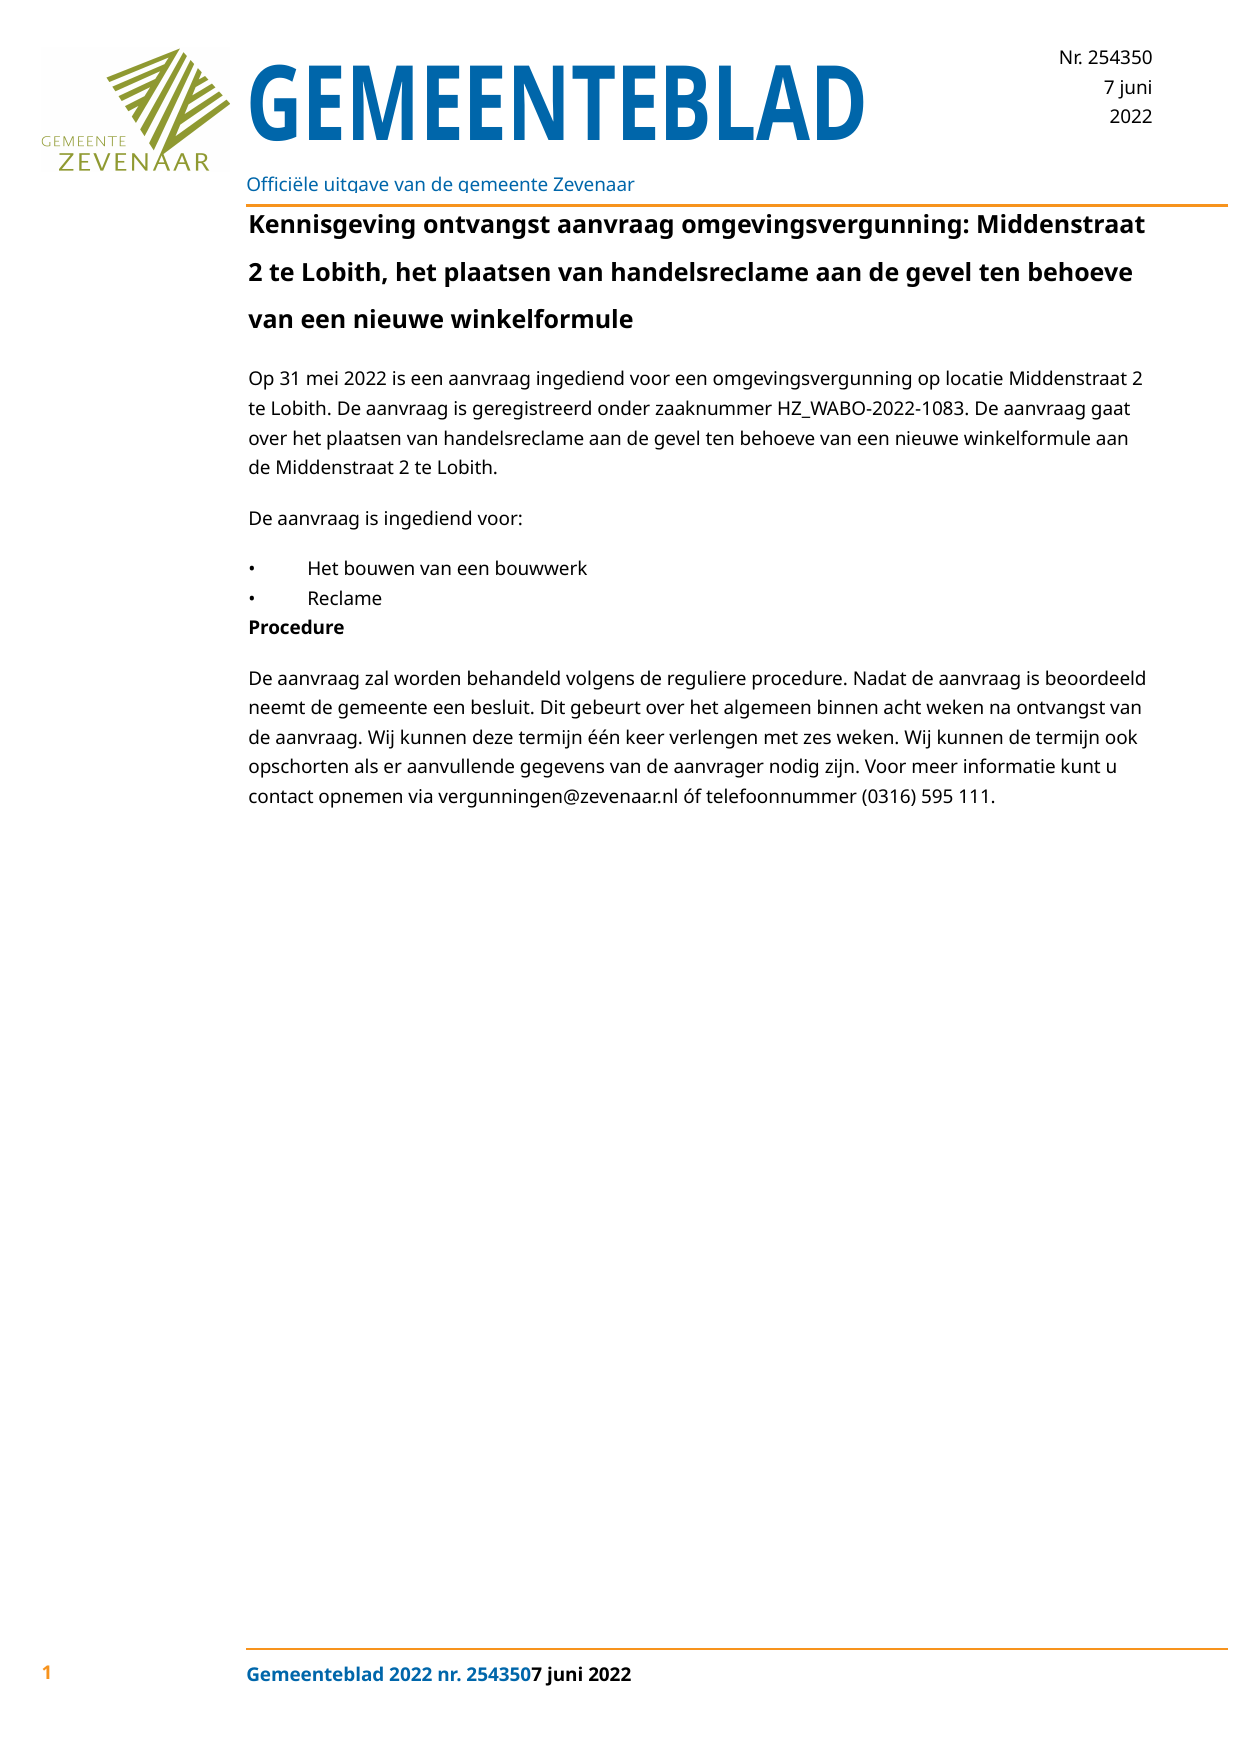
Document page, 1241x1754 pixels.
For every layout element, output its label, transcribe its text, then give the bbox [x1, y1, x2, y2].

text Procedure [248, 614, 1152, 640]
picture [41, 47, 231, 172]
text De aanvraag is ingediend voor: [248, 505, 1152, 530]
text Kennisgeving ontvangst aanvraag omgevingsvergunning: Middenstraat 2 te Lobith, het plaatsen van handelsreclame aan de gevel ten behoeve van een nieuwe winkelformule [248, 207, 1152, 336]
text Op 31 mei 2022 is een aanvraag ingediend voor een omgevingsvergunning op locatie Middenstraat 2 te Lobith. De aanvraag is geregistreerd onder zaaknummer HZ_WABO-2022-1083. De aanvraag gaat over het plaatsen van handelsreclame aan de gevel ten behoeve van een nieuwe winkelformule aan de Middenstraat 2 te Lobith. [248, 366, 1152, 480]
list Reclame [248, 585, 1152, 610]
list Het bouwen van een bouwwerk [248, 555, 1152, 581]
text De aanvraag zal worden behandeld volgens de reguliere procedure. Nadat de aanvraag is beoordeeld neemt de gemeente een besluit. Dit gebeurt over het algemeen binnen acht weken na ontvangst van de aanvraag. Wij kunnen deze termijn één keer verlengen met zes weken. Wij kunnen de termijn ook opschorten als er aanvullende gegevens van de aanvrager nodig zijn. Voor meer informatie kunt u contact opnemen via vergunningen@zevenaar.nl óf telefoonnummer (0316) 595 111. [248, 665, 1152, 809]
